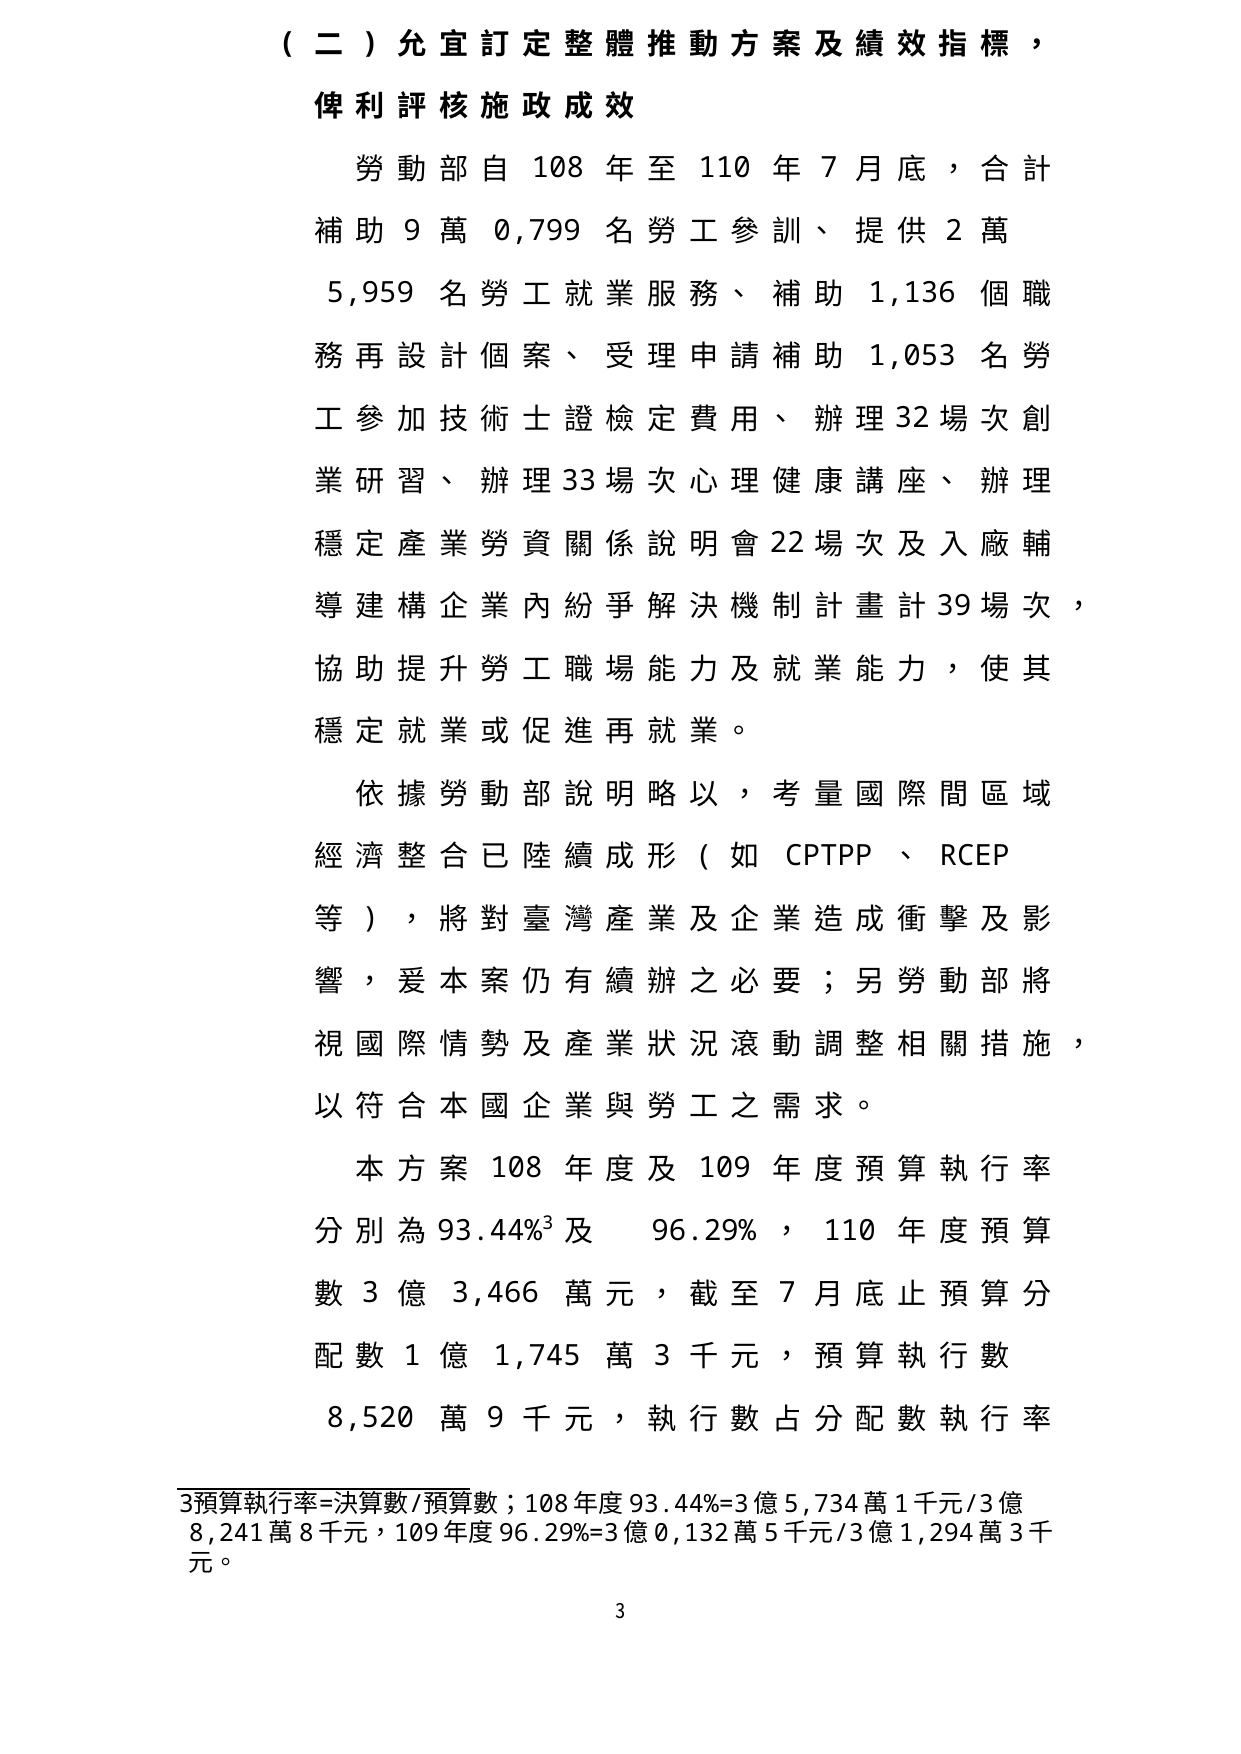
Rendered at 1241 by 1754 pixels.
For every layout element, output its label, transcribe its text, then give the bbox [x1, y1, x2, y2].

text 勞動部自108年至110年7月底，合計補助9萬0,799名勞工參訓、提供2萬5,959名勞工就業服務、補助1,136個職務再設計個案、受理申請補助1,053名勞工參加技術士證檢定費用、辦理32場次創業研習、辦理33場次心理健康講座、辦理穩定產業勞資關係說明會22場次及入廠輔導建構企業內紛爭解決機制計畫計39場次，協助提升勞工職場能力及就業能力，使其穩定就業或促進再就業。 [271, 125, 1058, 750]
text 本方案108年度及109年度預算執行率分別為93.44%及 96.29%，110年度預算數3億3,466萬元，截至7月底止預算分配數1億1,745萬3千元，預算執行數8,520萬9千元，執行數占分配數執行率 [271, 1125, 1058, 1437]
text 依據勞動部說明略以，考量國際間區域經濟整合已陸續成形(如CPTPP、RCEP等)，將對臺灣產業及企業造成衝擊及影響，爰本案仍有續辦之必要；另勞動部將視國際情勢及產業狀況滾動調整相關措施，以符合本國企業與勞工之需求。 [271, 750, 1058, 1125]
text 預算執行率=決算數/預算數；108年度93.44%=3億5,734萬1千元/3億8,241萬8千元，109年度96.29%=3億0,132萬5千元/3億1,294萬3千元。 [179, 1489, 1063, 1577]
text (二)允宜訂定整體推動方案及績效指標，俾利評核施政成效 [242, 0, 1058, 125]
